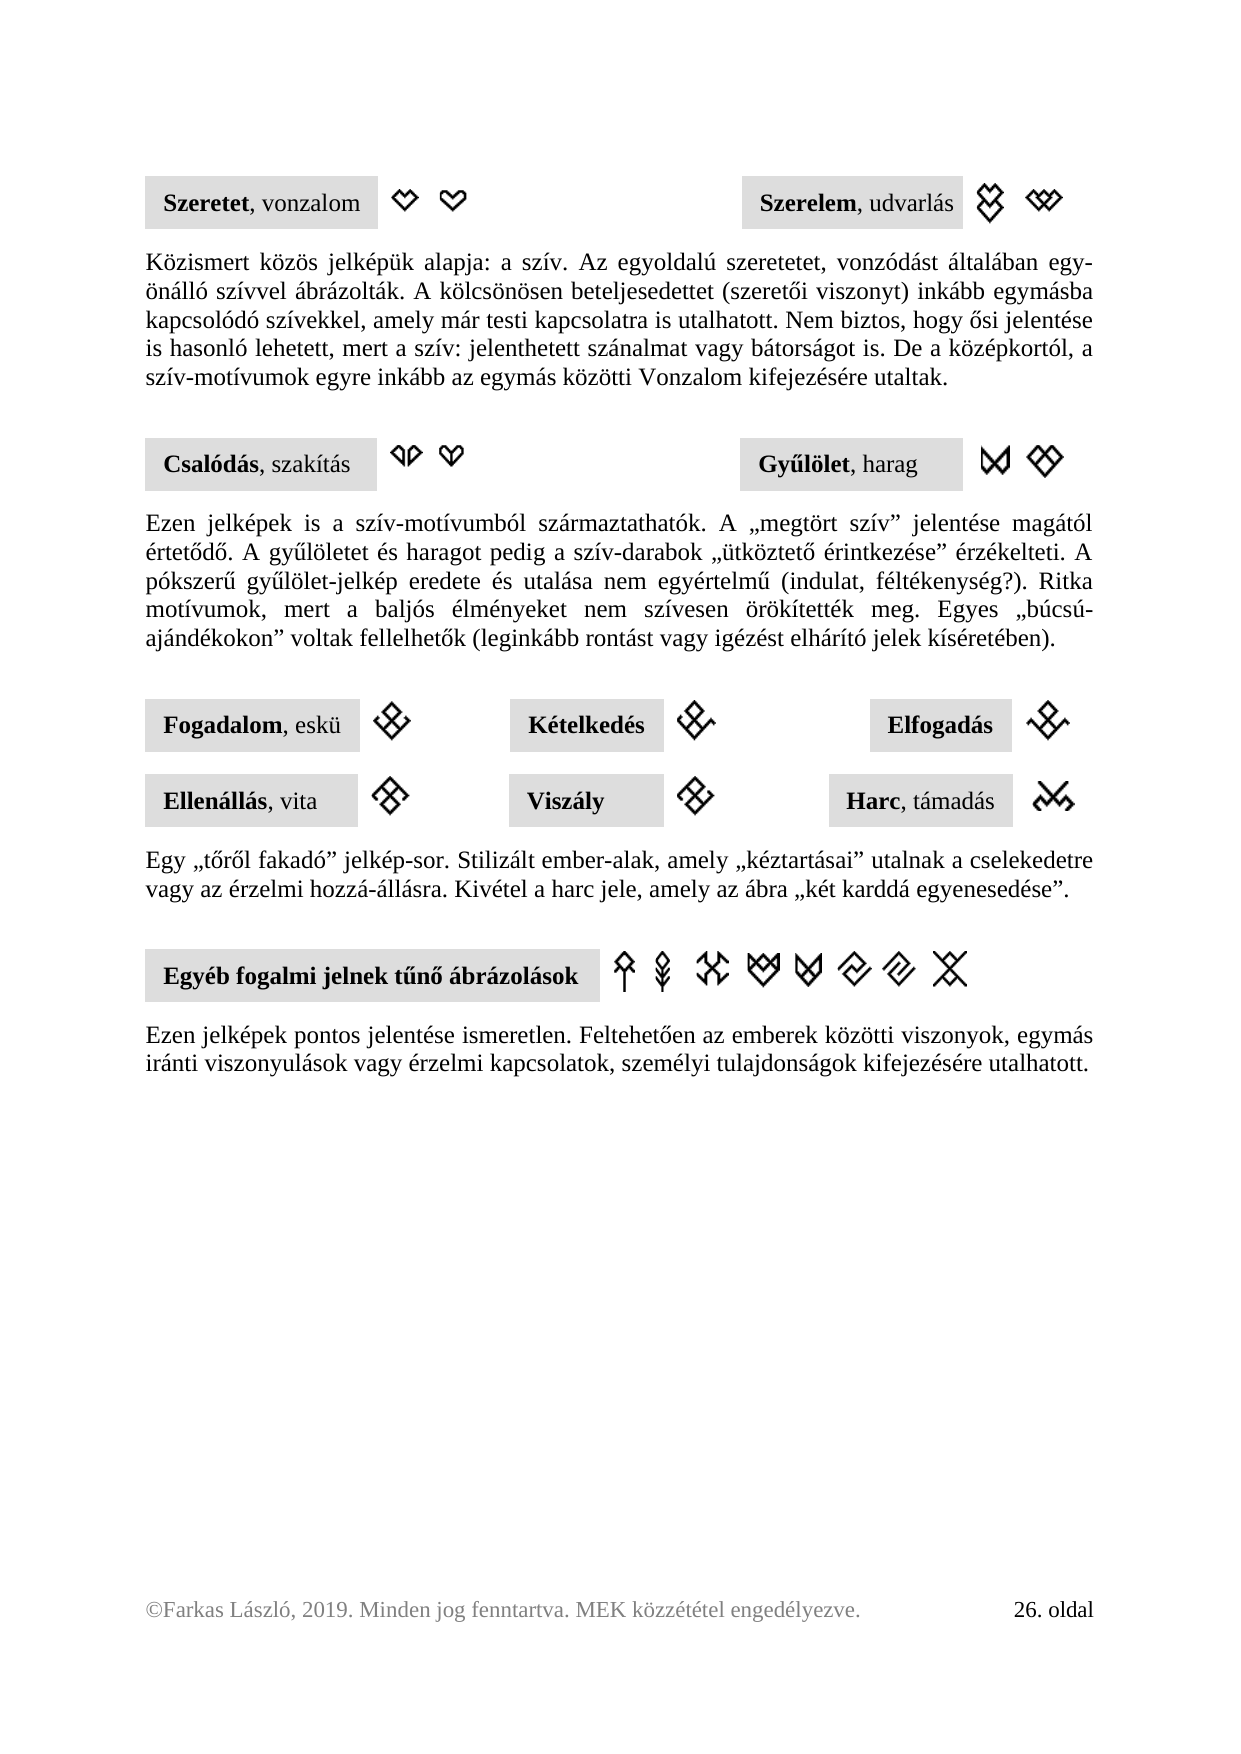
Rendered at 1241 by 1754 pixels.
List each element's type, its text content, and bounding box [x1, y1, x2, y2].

table_header Szerelem, udvarlás [742, 176, 963, 229]
table_header [525, 176, 742, 229]
text Ezen jelképek pontos jelentése ismeretlen. Feltehetően az emberek közötti viszonyok, egymás iránti viszonyulások vagy érzelmi kapcsolatok, személyi tulajdonságok kifejezésére utalhatott. [145, 1020, 1094, 1077]
table_header [358, 774, 448, 827]
table_header Ellenállás, vita [145, 774, 358, 827]
table_header [524, 438, 740, 491]
table_header Elfogadás [870, 699, 1012, 752]
table_header Kételkedés [510, 699, 664, 752]
table_header [964, 176, 1094, 229]
table_header Fogadalom, eskü [145, 699, 360, 752]
text Ezen jelképek is a szív-motívumból származtathatók. A „megtört szív” jelentése magától értetődő. A gyűlöletet és haragot pedig a szív-darabok „ütköztető érintkezése” érzékelteti. A pókszerű gyűlölet-jelkép eredete és utalása nem egyértelmű (indulat, féltékenység?). Ritka motívumok, mert a baljós élményeket nem szívesen örökítették meg. Egyes „búcsú-ajándékokon” voltak fellelhetők (leginkább rontást vagy igézést elhárító jelek kíséretében). [145, 508, 1094, 652]
table_header Gyűlölet, harag [740, 438, 963, 491]
table_header Harc, támadás [829, 774, 1013, 827]
table_header [1013, 774, 1094, 827]
table_header [664, 699, 793, 752]
table_header [964, 438, 1094, 491]
text Egy „tőről fakadó” jelkép-sor. Stilizált ember-alak, amely „kéztartásai” utalnak a cselekedetre vagy az érzelmi hozzá-állásra. Kivétel a harc jele, amely az ábra „két karddá egyenesedése”. [145, 845, 1094, 902]
table_header [360, 699, 449, 752]
table_header [600, 949, 1096, 1002]
table_header [793, 699, 870, 752]
table_header [378, 176, 524, 229]
text Közismert közös jelképük alapja: a szív. Az egyoldalú szeretetet, vonzódást általában egy-önálló szívvel ábrázolták. A kölcsönösen beteljesedettet (szeretői viszonyt) inkább egymásba kapcsolódó szívekkel, amely már testi kapcsolatra is utalhatott. Nem biztos, hogy ősi jelentése is hasonló lehetett, mert a szív: jelenthetett szánalmat vagy bátorságot is. De a középkortól, a szív-motívumok egyre inkább az egymás közötti Vonzalom kifejezésére utaltak. [145, 247, 1094, 391]
table_header [1012, 699, 1094, 752]
table_header [377, 438, 524, 491]
table_header [449, 699, 510, 752]
table_header [664, 774, 793, 827]
table_header Szeretet, vonzalom [145, 176, 378, 229]
table_header Egyéb fogalmi jelnek tűnő ábrázolások [145, 949, 600, 1002]
table_header [448, 774, 509, 827]
table_header Viszály [509, 774, 664, 827]
table_header [793, 774, 828, 827]
table_header Csalódás, szakítás [145, 438, 377, 491]
